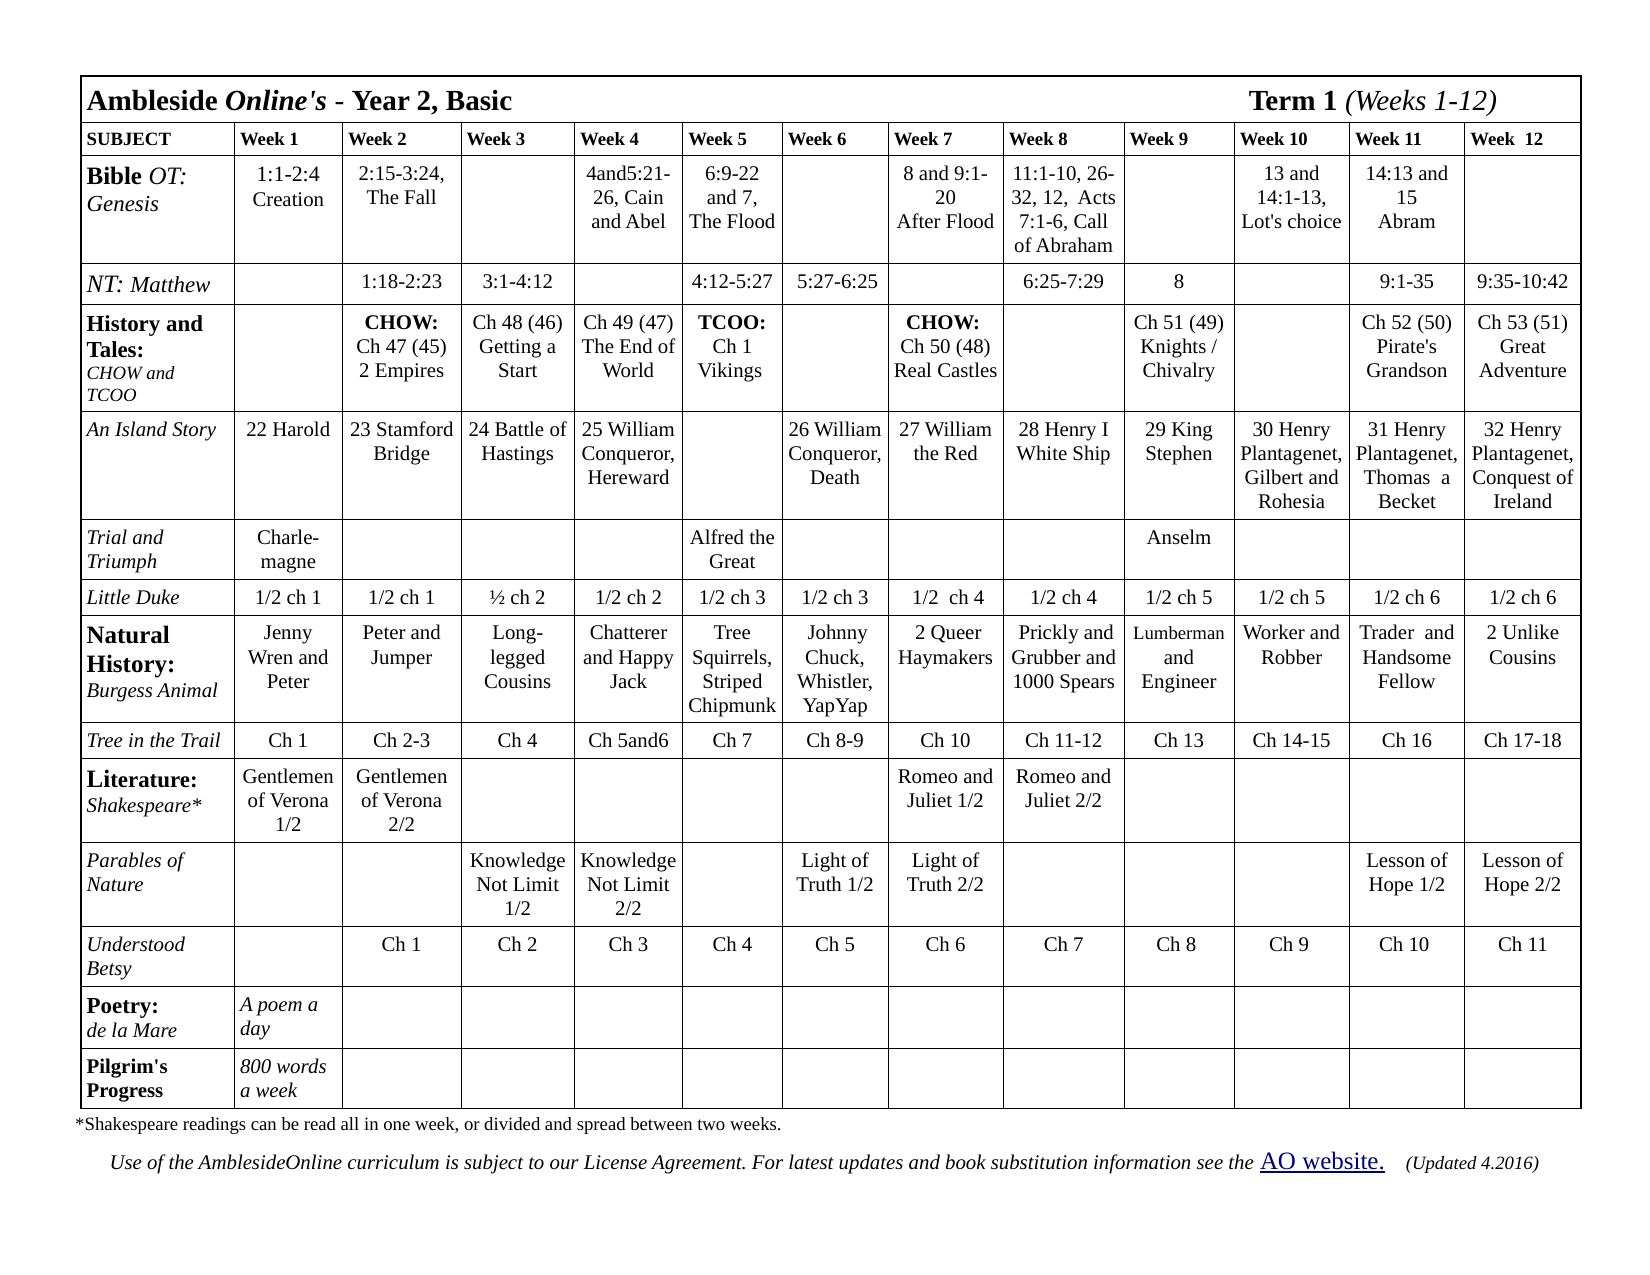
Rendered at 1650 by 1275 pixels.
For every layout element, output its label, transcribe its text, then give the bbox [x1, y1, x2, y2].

table_cell 1/2 ch 4 [889, 580, 1003, 614]
table_cell Week 12 [1465, 123, 1580, 155]
table_cell [343, 1049, 461, 1108]
table_cell 3:1-4:12 [462, 264, 574, 304]
table_cell Ch 17-18 [1465, 723, 1580, 758]
table_cell 32 Henry Plantagenet, Conquest of Ireland [1465, 412, 1580, 519]
table_cell Romeo and Juliet 2/2 [1004, 759, 1124, 842]
table_cell 1/2 ch 6 [1465, 580, 1580, 614]
table_cell Ch 10 [889, 723, 1003, 758]
table_cell [462, 1049, 574, 1108]
table_cell Knowledge Not Limit 1/2 [462, 843, 574, 926]
table_cell 1/2 ch 1 [343, 580, 461, 614]
table_cell [683, 1049, 782, 1108]
table_cell [889, 520, 1003, 579]
table_cell Ch 53 (51) Great Adventure [1465, 305, 1580, 411]
table_cell Ch 2-3 [343, 723, 461, 758]
table_cell 23 Stamford Bridge [343, 412, 461, 519]
table_cell [683, 759, 782, 842]
table_cell 6:9-22 and 7, The Flood [683, 156, 782, 263]
table_cell NT: Matthew [82, 264, 234, 304]
table_cell Week 2 [343, 123, 461, 155]
table_cell Gentlemen of Verona 1/2 [235, 759, 342, 842]
table_cell Ch 4 [683, 927, 782, 986]
table_cell 11:1-10, 26-32, 12, Acts 7:1-6, Call of Abraham [1004, 156, 1124, 263]
text *Shakespeare readings can be read all in one week, or divided and spread between two weeks. [75, 1113, 1575, 1134]
table_cell [1125, 156, 1234, 263]
table_cell Trial and Triumph [82, 520, 234, 579]
table_cell 8 [1125, 264, 1234, 304]
table_cell 800 words a week [235, 1049, 342, 1108]
table_cell [1235, 1049, 1349, 1108]
table_cell 5:27-6:25 [783, 264, 888, 304]
table_cell Knowledge Not Limit 2/2 [575, 843, 682, 926]
table_cell Week 3 [462, 123, 574, 155]
table_cell Ch 5and6 [575, 723, 682, 758]
table_cell Prickly and Grubber and 1000 Spears [1004, 616, 1124, 722]
table_cell Week 5 [683, 123, 782, 155]
table_cell 25 William Conqueror, Hereward [575, 412, 682, 519]
table_cell 1/2 ch 5 [1235, 580, 1349, 614]
table_cell [575, 1049, 682, 1108]
table_cell [575, 759, 682, 842]
table_cell [889, 264, 1003, 304]
table_cell [1235, 305, 1349, 411]
table_cell Ch 6 [889, 927, 1003, 986]
table_cell 8 and 9:1-20 After Flood [889, 156, 1003, 263]
table_cell Tree Squirrels, Striped Chipmunk [683, 616, 782, 722]
table_cell Ch 8 [1125, 927, 1234, 986]
table_cell Ch 11 [1465, 927, 1580, 986]
table_cell 2 Queer Haymakers [889, 616, 1003, 722]
table_cell 1/2 ch 4 [1004, 580, 1124, 614]
table_cell A poem a day [235, 987, 342, 1048]
table_cell [1350, 1049, 1464, 1108]
table_cell Romeo and Juliet 1/2 [889, 759, 1003, 842]
table_cell [462, 987, 574, 1048]
table_cell [1235, 987, 1349, 1048]
table_cell 1:1-2:4 Creation [235, 156, 342, 263]
table_cell Understood Betsy [82, 927, 234, 986]
table_cell [1125, 1049, 1234, 1108]
table_cell Week 1 [235, 123, 342, 155]
table_cell [1125, 843, 1234, 926]
table_cell Lesson of Hope 2/2 [1465, 843, 1580, 926]
table_cell [783, 156, 888, 263]
table_cell [1004, 520, 1124, 579]
table_cell Ch 7 [683, 723, 782, 758]
table_cell TCOO: Ch 1 Vikings [683, 305, 782, 411]
table_cell 4:12-5:27 [683, 264, 782, 304]
table_cell [343, 520, 461, 579]
table_cell Tree in the Trail [82, 723, 234, 758]
table_cell Peter and Jumper [343, 616, 461, 722]
table_cell [1350, 759, 1464, 842]
table_cell Light of Truth 1/2 [783, 843, 888, 926]
table_cell 22 Harold [235, 412, 342, 519]
table_cell An Island Story [82, 412, 234, 519]
table_cell Charle-magne [235, 520, 342, 579]
table_cell Ch 7 [1004, 927, 1124, 986]
table_cell [783, 520, 888, 579]
table_cell [1465, 156, 1580, 263]
table_cell Week 9 [1125, 123, 1234, 155]
table_cell Lumberman and Engineer [1125, 616, 1234, 722]
table_cell [783, 305, 888, 411]
table_cell Poetry: de la Mare [82, 987, 234, 1048]
table_cell CHOW: Ch 50 (48) Real Castles [889, 305, 1003, 411]
table_cell [1004, 987, 1124, 1048]
table_cell Week 7 [889, 123, 1003, 155]
table_cell Lesson of Hope 1/2 [1350, 843, 1464, 926]
table_cell Ch 14-15 [1235, 723, 1349, 758]
table_cell Ch 8-9 [783, 723, 888, 758]
table_cell [1004, 843, 1124, 926]
table_cell Ch 2 [462, 927, 574, 986]
table_cell [575, 520, 682, 579]
table_cell ½ ch 2 [462, 580, 574, 614]
table_cell [1465, 987, 1580, 1048]
table_cell [343, 843, 461, 926]
table_cell Week 10 [1235, 123, 1349, 155]
table_cell 1/2 ch 3 [683, 580, 782, 614]
table_cell [783, 1049, 888, 1108]
table_cell Anselm [1125, 520, 1234, 579]
table_cell [1465, 520, 1580, 579]
table_cell 1/2 ch 6 [1350, 580, 1464, 614]
table_cell Worker and Robber [1235, 616, 1349, 722]
table_cell Week 11 [1350, 123, 1464, 155]
table_cell [1235, 520, 1349, 579]
table_cell [235, 305, 342, 411]
table_cell CHOW: Ch 47 (45) 2 Empires [343, 305, 461, 411]
table_cell 14:13 and 15 Abram [1350, 156, 1464, 263]
table_cell Natural History: Burgess Animal [82, 616, 234, 722]
table_cell [889, 987, 1003, 1048]
table_cell [343, 987, 461, 1048]
table_cell Ch 10 [1350, 927, 1464, 986]
table_cell 9:1-35 [1350, 264, 1464, 304]
table_cell 28 Henry I White Ship [1004, 412, 1124, 519]
table_cell [1125, 759, 1234, 842]
table_cell [1350, 987, 1464, 1048]
table_cell 31 Henry Plantagenet, Thomas a Becket [1350, 412, 1464, 519]
table_cell [1235, 264, 1349, 304]
table_cell Jenny Wren and Peter [235, 616, 342, 722]
table_header Ambleside Online's - Year 2, Basic Term 1 (Weeks 1-12) [82, 77, 1580, 122]
table_cell Ch 1 [235, 723, 342, 758]
table_cell [683, 412, 782, 519]
table_cell [1465, 759, 1580, 842]
table_cell [1004, 1049, 1124, 1108]
table_cell 1/2 ch 1 [235, 580, 342, 614]
table_cell [783, 987, 888, 1048]
table_cell Ch 11-12 [1004, 723, 1124, 758]
table_cell Ch 16 [1350, 723, 1464, 758]
table_cell Little Duke [82, 580, 234, 614]
table_cell [235, 264, 342, 304]
table_cell [1235, 843, 1349, 926]
table_cell Parables of Nature [82, 843, 234, 926]
table_cell 4and5:21-26, Cain and Abel [575, 156, 682, 263]
table_cell 2:15-3:24, The Fall [343, 156, 461, 263]
table_cell Chatterer and Happy Jack [575, 616, 682, 722]
table_cell 24 Battle of Hastings [462, 412, 574, 519]
table_cell History and Tales: CHOW and TCOO [82, 305, 234, 411]
table_cell Ch 5 [783, 927, 888, 986]
table_cell [575, 264, 682, 304]
table_cell 2 Unlike Cousins [1465, 616, 1580, 722]
table_cell [1350, 520, 1464, 579]
table_cell 27 William the Red [889, 412, 1003, 519]
table_cell [462, 156, 574, 263]
table_cell Johnny Chuck, Whistler, YapYap [783, 616, 888, 722]
table_cell 13 and 14:1-13, Lot's choice [1235, 156, 1349, 263]
table_cell 26 William Conqueror, Death [783, 412, 888, 519]
table_cell Ch 3 [575, 927, 682, 986]
table_cell 1/2 ch 3 [783, 580, 888, 614]
table_cell 9:35-10:42 [1465, 264, 1580, 304]
table_cell Ch 1 [343, 927, 461, 986]
table_cell Pilgrim's Progress [82, 1049, 234, 1108]
table_cell [575, 987, 682, 1048]
table_cell [683, 843, 782, 926]
table_cell Trader and Handsome Fellow [1350, 616, 1464, 722]
table_cell Ch 51 (49) Knights / Chivalry [1125, 305, 1234, 411]
table_cell [462, 520, 574, 579]
table_cell [1125, 987, 1234, 1048]
table_cell Ch 4 [462, 723, 574, 758]
table_cell Literature: Shakespeare* [82, 759, 234, 842]
table_cell Ch 13 [1125, 723, 1234, 758]
table_cell Bible OT: Genesis [82, 156, 234, 263]
table_cell [1235, 759, 1349, 842]
table_cell Ch 52 (50) Pirate's Grandson [1350, 305, 1464, 411]
table_cell Ch 48 (46) Getting a Start [462, 305, 574, 411]
table_cell 1/2 ch 2 [575, 580, 682, 614]
table_cell [1465, 1049, 1580, 1108]
table_cell Ch 9 [1235, 927, 1349, 986]
table_cell Week 8 [1004, 123, 1124, 155]
table_cell Week 4 [575, 123, 682, 155]
table_cell [235, 843, 342, 926]
table_cell 6:25-7:29 [1004, 264, 1124, 304]
table_cell [683, 987, 782, 1048]
table_cell [783, 759, 888, 842]
table_cell [235, 927, 342, 986]
table_cell 1:18-2:23 [343, 264, 461, 304]
table_cell [1004, 305, 1124, 411]
table_cell Long-legged Cousins [462, 616, 574, 722]
table_cell Gentlemen of Verona 2/2 [343, 759, 461, 842]
table_cell 30 Henry Plantagenet, Gilbert and Rohesia [1235, 412, 1349, 519]
table_cell [889, 1049, 1003, 1108]
table_cell [462, 759, 574, 842]
table_cell Alfred the Great [683, 520, 782, 579]
table_cell 29 King Stephen [1125, 412, 1234, 519]
table_cell 1/2 ch 5 [1125, 580, 1234, 614]
table_cell Week 6 [783, 123, 888, 155]
table_cell Ch 49 (47) The End of World [575, 305, 682, 411]
table_cell Light of Truth 2/2 [889, 843, 1003, 926]
table_cell SUBJECT [82, 123, 234, 155]
